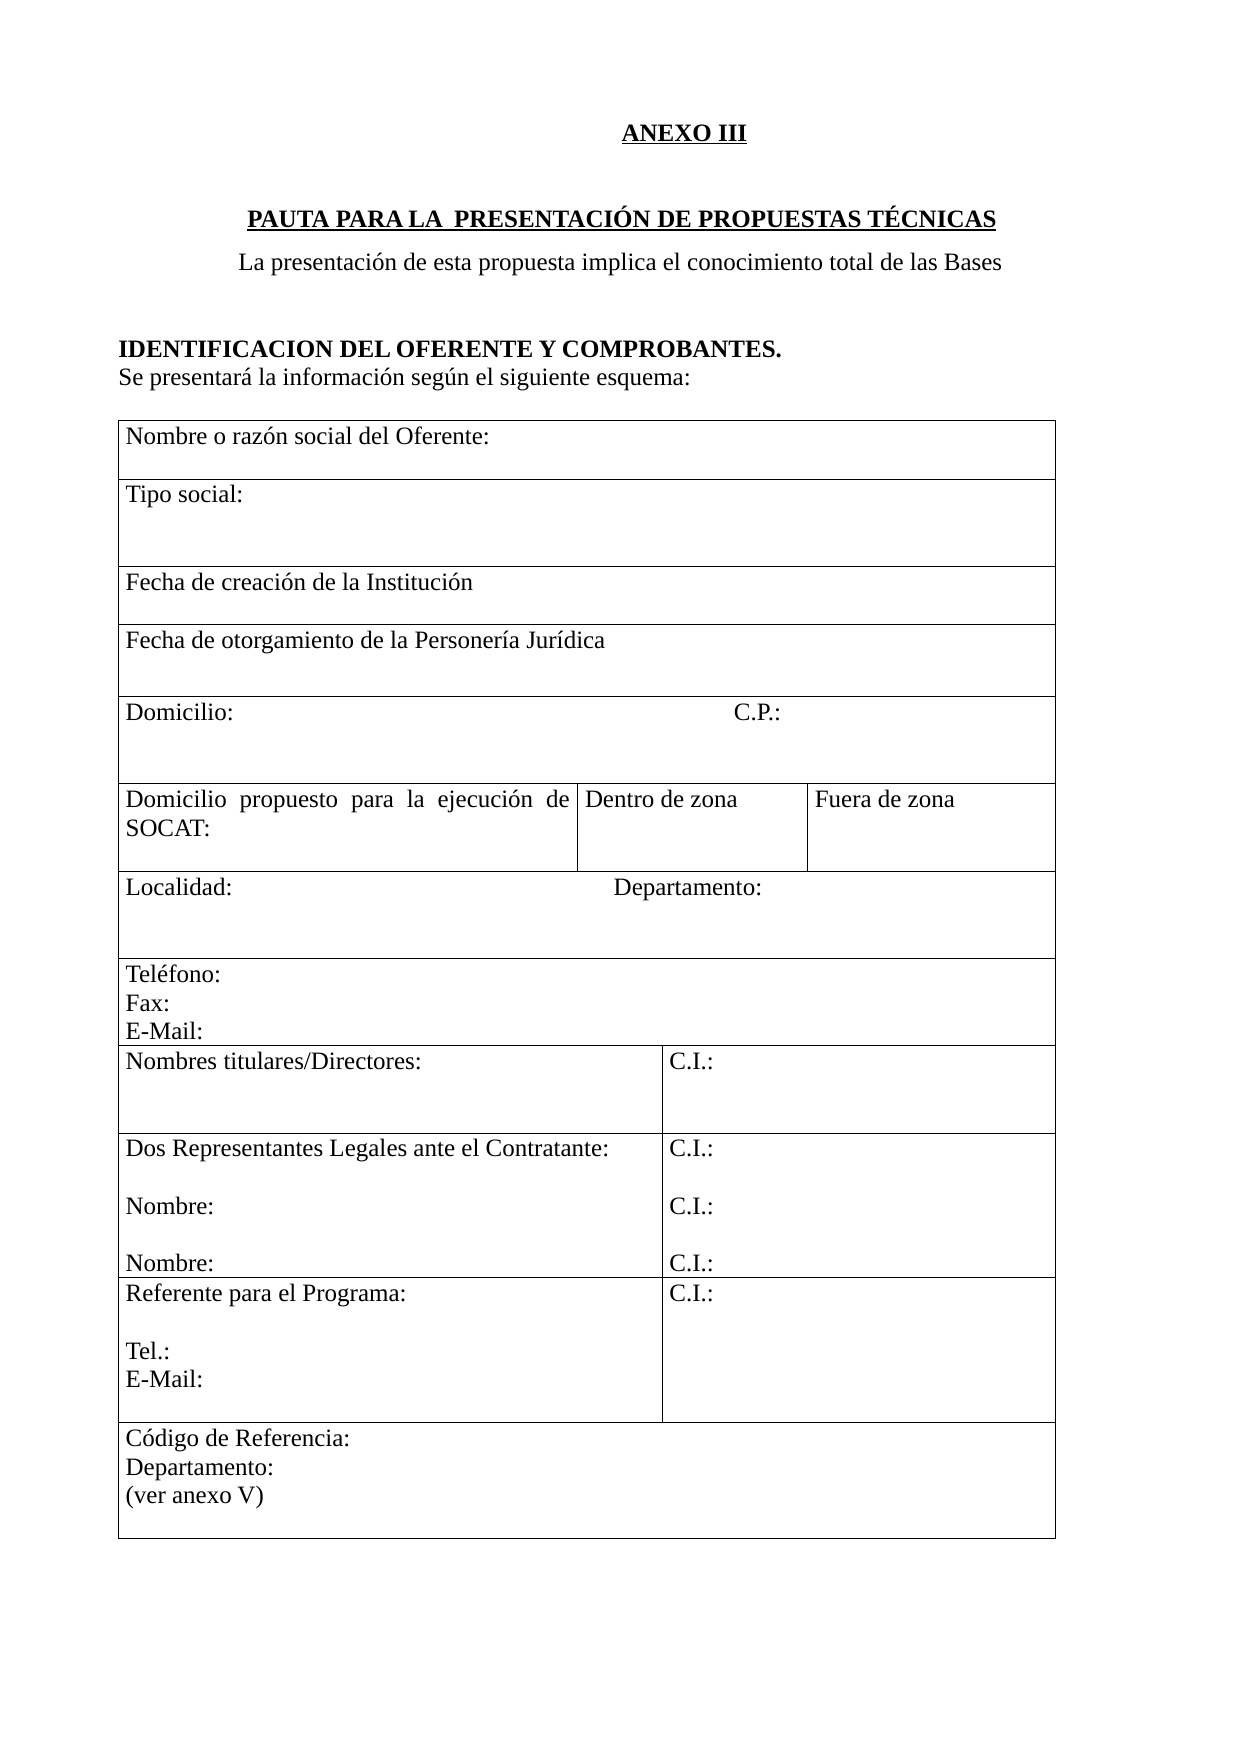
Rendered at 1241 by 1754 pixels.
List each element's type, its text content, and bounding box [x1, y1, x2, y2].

text Se presentará la información según el siguiente esquema: [118, 362, 1122, 391]
text ANEXO III [118, 118, 1240, 147]
table_cell Fecha de creación de la Institución [119, 567, 1055, 624]
table_cell Tipo social: [119, 480, 1055, 566]
table_cell Teléfono: Fax: E-Mail: [119, 959, 1055, 1045]
table_header Nombre o razón social del Oferente: [119, 421, 1055, 478]
table_cell C.I.: [663, 1046, 1055, 1132]
table_cell C.I.: [663, 1278, 1055, 1422]
table_cell Fecha de otorgamiento de la Personería Jurídica [119, 625, 1055, 696]
table_cell C.I.: C.I.: C.I.: [663, 1134, 1055, 1277]
table_cell Código de Referencia: Departamento: (ver anexo V) [119, 1423, 1055, 1538]
text La presentación de esta propuesta implica el conocimiento total de las Bases [118, 247, 1122, 276]
table_cell Domicilio propuesto para la ejecución de SOCAT: [119, 784, 577, 871]
text IDENTIFICACION DEL OFERENTE Y COMPROBANTES. [118, 334, 1122, 362]
table_cell Nombres titulares/Directores: [119, 1046, 662, 1132]
table_cell Domicilio: C.P.: [119, 697, 1055, 783]
table_cell Fuera de zona [808, 784, 1055, 871]
table_cell Localidad: Departamento: [119, 872, 1055, 958]
text PAUTA PARA LA PRESENTACIÓN DE PROPUESTAS TÉCNICAS [118, 204, 1122, 233]
table_cell Dos Representantes Legales ante el Contratante: Nombre: Nombre: [119, 1134, 662, 1277]
table_cell Dentro de zona [578, 784, 807, 871]
table_cell Referente para el Programa: Tel.: E-Mail: [119, 1278, 662, 1422]
